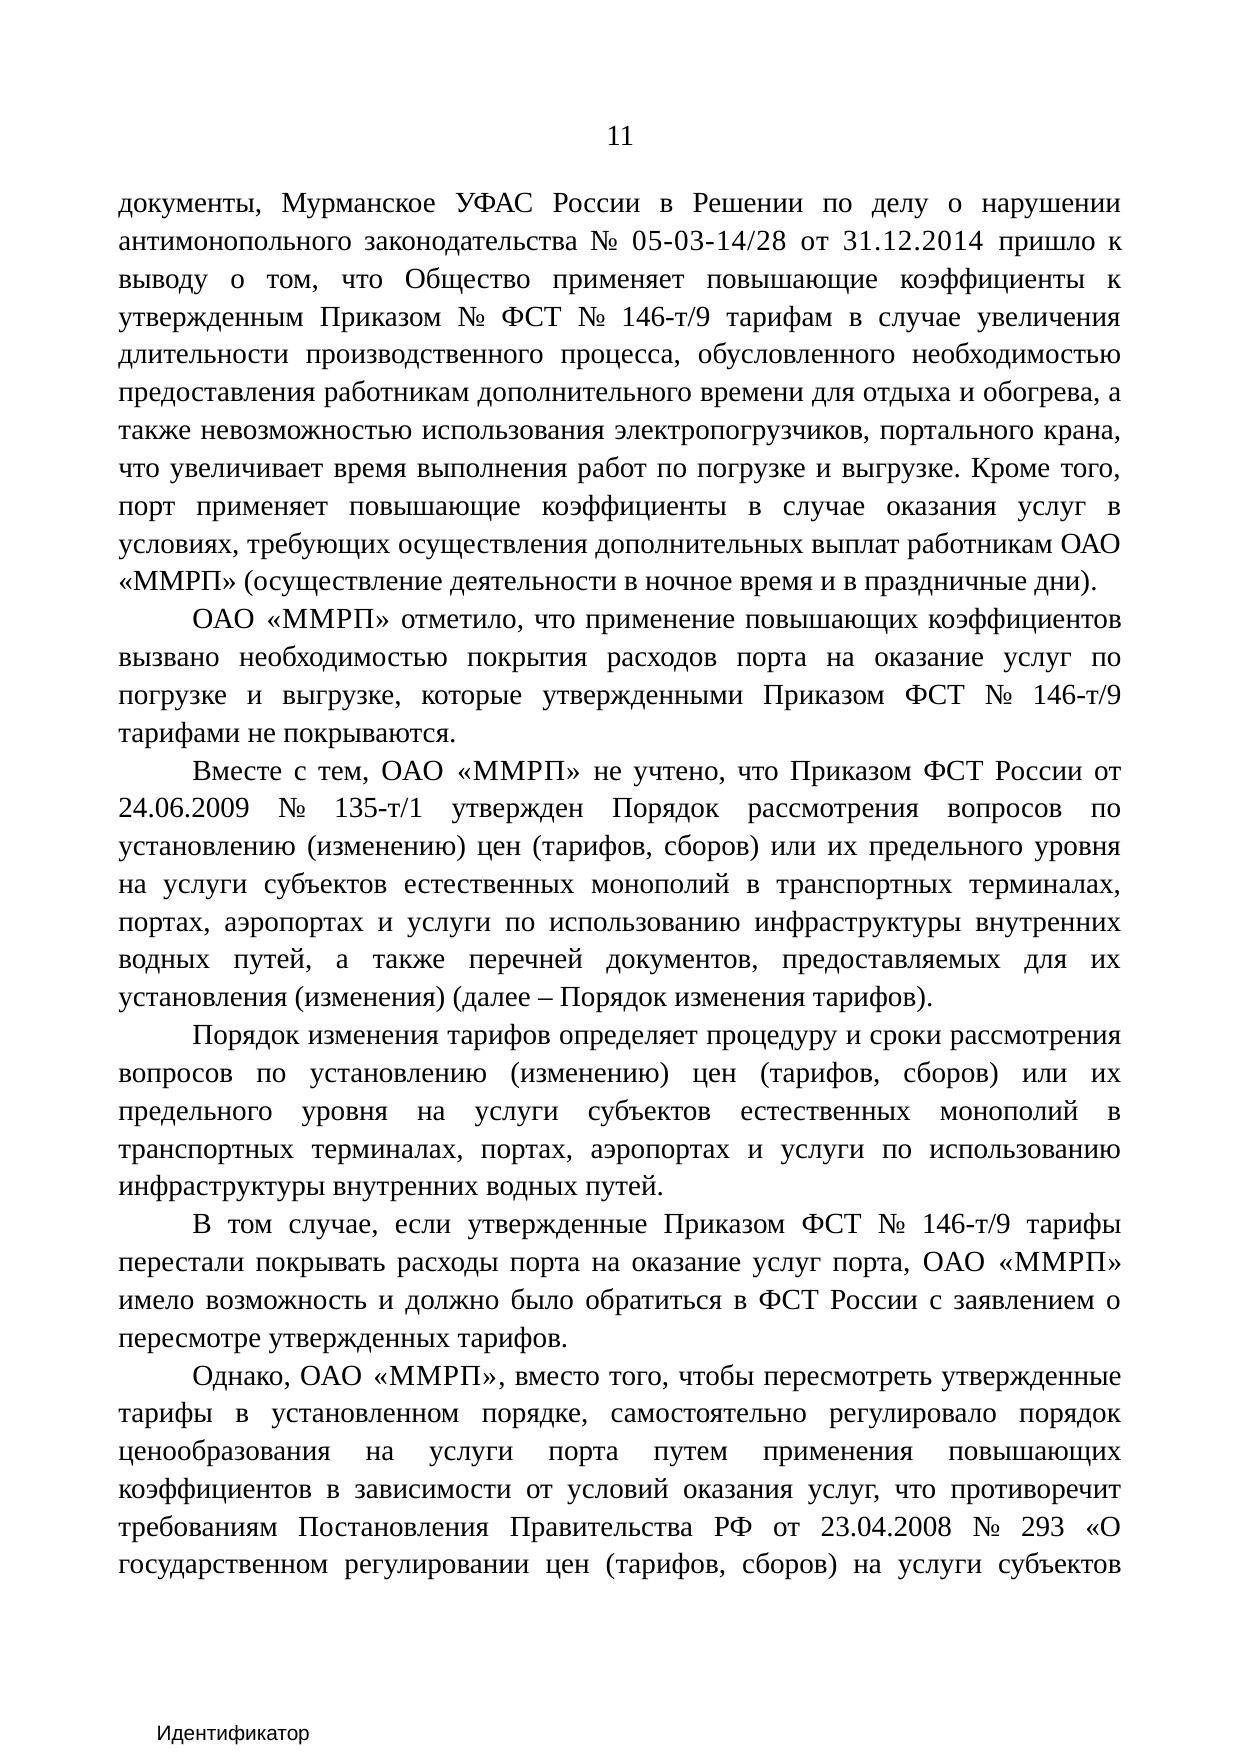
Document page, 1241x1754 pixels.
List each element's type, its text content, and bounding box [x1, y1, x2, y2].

text ОАО «ММРП» отметило, что применение повышающих коэффициентов вызвано необходимостью покрытия расходов порта на оказание услуг по погрузке и выгрузке, которые утвержденными Приказом ФСТ № 146-т/9 тарифами не покрываются. [118, 597, 1122, 748]
text Порядок изменения тарифов определяет процедуру и сроки рассмотрения вопросов по установлению (изменению) цен (тарифов, сборов) или их предельного уровня на услуги субъектов естественных монополий в транспортных терминалах, портах, аэропортах и услуги по использованию инфраструктуры внутренних водных путей. [118, 1013, 1122, 1202]
text документы, Мурманское УФАС России в Решении по делу о нарушении антимонопольного законодательства № 05-03-14/28 от 31.12.2014 пришло к выводу о том, что Общество применяет повышающие коэффициенты к утвержденным Приказом № ФСТ № 146-т/9 тарифам в случае увеличения длительности производственного процесса, обусловленного необходимостью предоставления работникам дополнительного времени для отдыха и обогрева, а также невозможностью использования электропогрузчиков, портального крана, что увеличивает время выполнения работ по погрузке и выгрузке. Кроме того, порт применяет повышающие коэффициенты в случае оказания услуг в условиях, требующих осуществления дополнительных выплат работникам ОАО «ММРП» (осуществление деятельности в ночное время и в праздничные дни). [118, 181, 1122, 597]
text Вместе с тем, ОАО «ММРП» не учтено, что Приказом ФСТ России от 24.06.2009 № 135-т/1 утвержден Порядок рассмотрения вопросов по установлению (изменению) цен (тарифов, сборов) или их предельного уровня на услуги субъектов естественных монополий в транспортных терминалах, портах, аэропортах и услуги по использованию инфраструктуры внутренних водных путей, а также перечней документов, предоставляемых для их установления (изменения) (далее – Порядок изменения тарифов). [118, 748, 1122, 1013]
text В том случае, если утвержденные Приказом ФСТ № 146-т/9 тарифы перестали покрывать расходы порта на оказание услуг порта, ОАО «ММРП» имело возможность и должно было обратиться в ФСТ России с заявлением о пересмотре утвержденных тарифов. [118, 1202, 1122, 1353]
text Однако, ОАО «ММРП», вместо того, чтобы пересмотреть утвержденные тарифы в установленном порядке, самостоятельно регулировало порядок ценообразования на услуги порта путем применения повышающих коэффициентов в зависимости от условий оказания услуг, что противоречит требованиям Постановления Правительства РФ от 23.04.2008 № 293 «О государственном регулировании цен (тарифов, сборов) на услуги субъектов [118, 1353, 1122, 1580]
